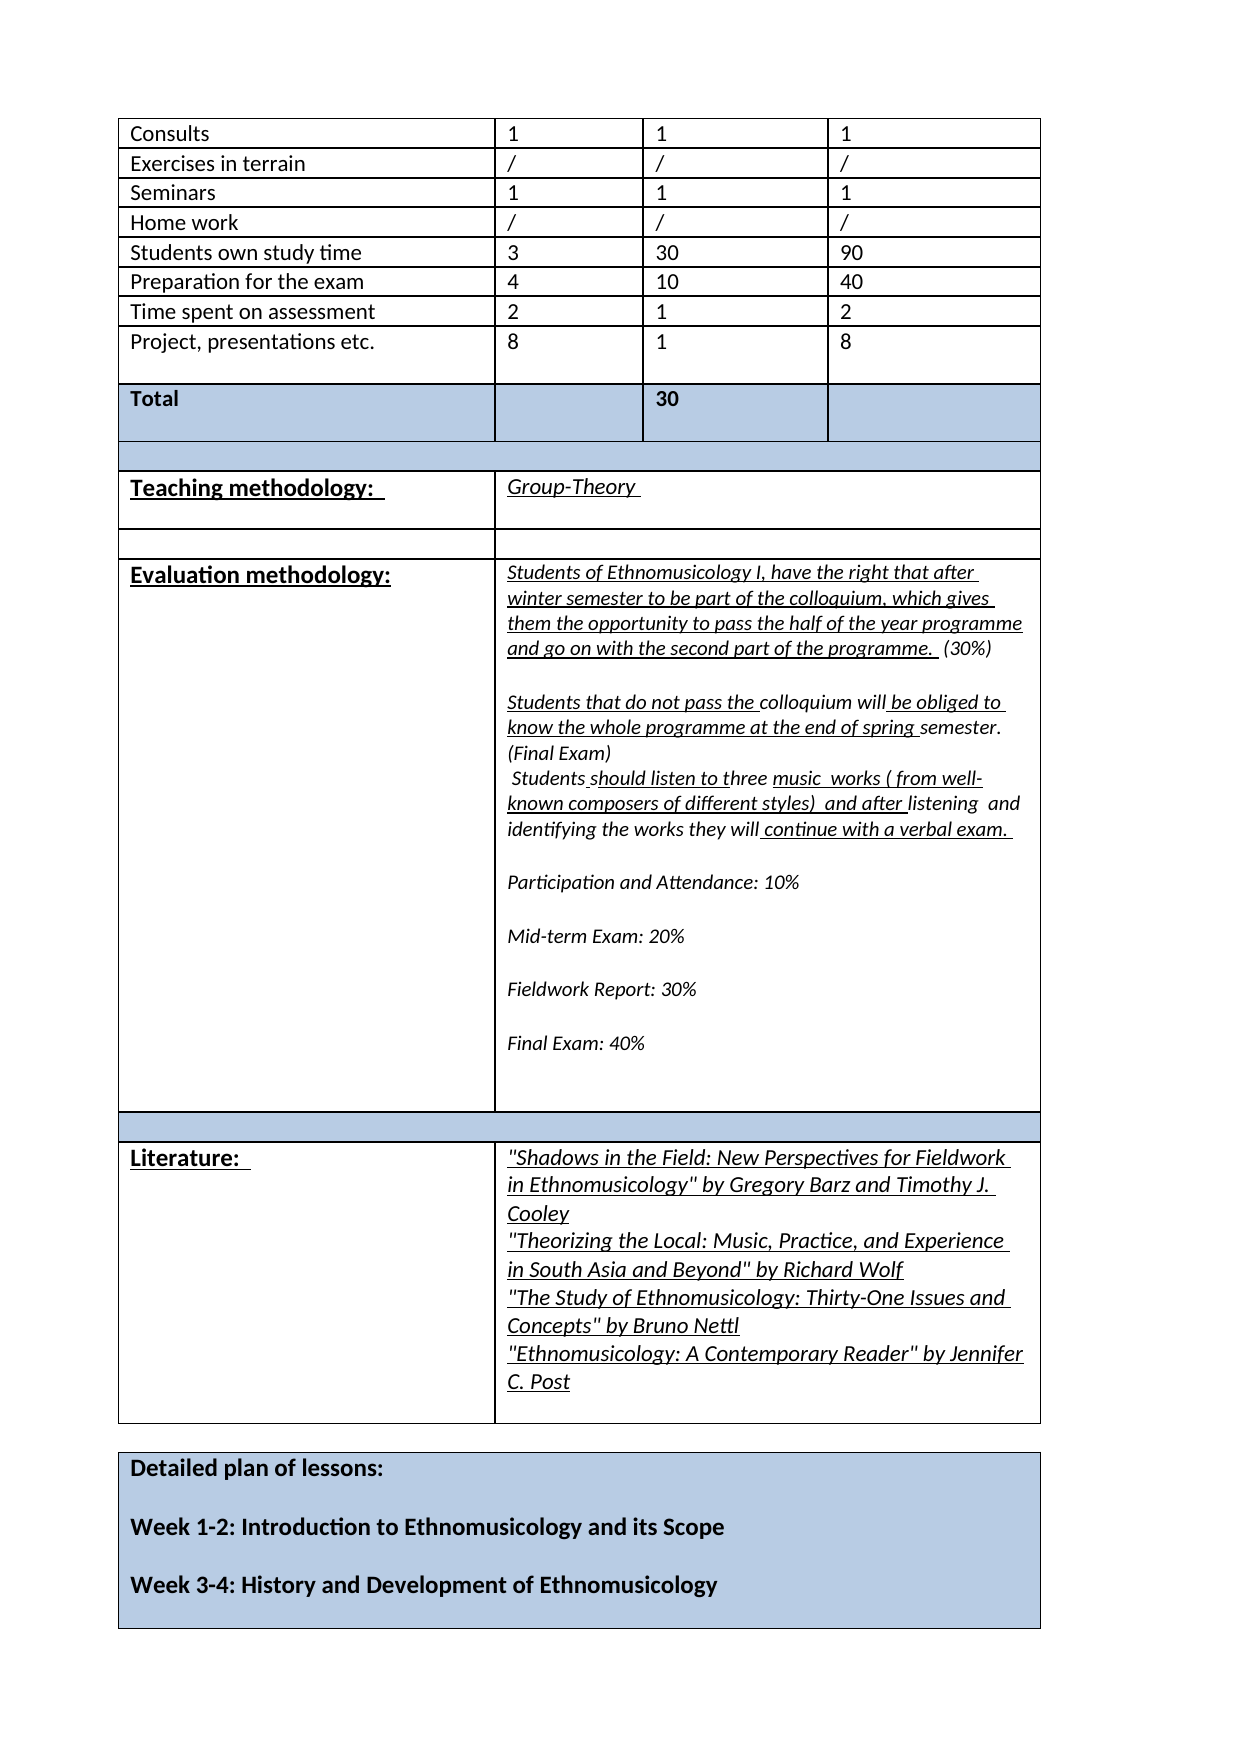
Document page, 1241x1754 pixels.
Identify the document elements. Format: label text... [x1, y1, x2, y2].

table_cell / [829, 149, 1040, 177]
table_cell Exercises in terrain [119, 149, 494, 177]
table_cell 1 [644, 179, 827, 206]
table_cell 1 [644, 119, 827, 147]
table_cell 1 [644, 327, 827, 383]
table_cell 30 [644, 385, 827, 441]
table_cell "Shadows in the Field: New Perspectives for Fieldwork in Ethnomusicology" by Gregory Barz and Timothy J. Cooley "Theorizing the Local: Music, Practice, and Experience in South Asia and Beyond" by Richard Wolf "The Study of Ethnomusicology: Thirty-One Issues and Concepts" by Bruno Nettl "Ethnomusicology: A Contemporary Reader" by Jennifer C. Post [496, 1143, 1040, 1423]
table_cell 90 [829, 238, 1040, 266]
table_cell Project, presentations etc. [119, 327, 494, 383]
table_cell 2 [496, 297, 642, 325]
table_cell [119, 1113, 1040, 1141]
table_cell 8 [496, 327, 642, 383]
table_cell [829, 385, 1040, 441]
table_cell Home work [119, 208, 494, 236]
table_cell 2 [829, 297, 1040, 325]
table_cell Consults [119, 119, 494, 147]
table_cell 1 [829, 119, 1040, 147]
table_header Detailed plan of lessons: Week 1-2: Introduction to Ethnomusicology and its Scope Week 3-4: History and Development of Ethnomusicology [119, 1453, 1040, 1628]
table_cell 1 [496, 119, 642, 147]
table_cell / [644, 149, 827, 177]
table_cell Students own study time [119, 238, 494, 266]
table_cell [496, 530, 1040, 558]
table_cell 30 [644, 238, 827, 266]
table_cell 1 [829, 179, 1040, 206]
table_cell 3 [496, 238, 642, 266]
table_cell 1 [644, 297, 827, 325]
table_cell Seminars [119, 179, 494, 206]
table_cell Literature: [119, 1143, 494, 1423]
table_cell 8 [829, 327, 1040, 383]
table_cell [496, 385, 642, 441]
table_cell Group-Theory [496, 472, 1040, 528]
table_cell 10 [644, 268, 827, 295]
table_cell 40 [829, 268, 1040, 295]
table_cell / [496, 208, 642, 236]
table_cell 4 [496, 268, 642, 295]
table_cell / [829, 208, 1040, 236]
table_cell [119, 442, 1040, 470]
table_cell Total [119, 385, 494, 441]
table_cell Preparation for the exam [119, 268, 494, 295]
table_cell Time spent on assessment [119, 297, 494, 325]
table_cell [119, 530, 494, 558]
table_cell Evaluation methodology: [119, 560, 494, 1111]
table_cell 1 [496, 179, 642, 206]
table_cell / [644, 208, 827, 236]
table_cell Teaching methodology: [119, 472, 494, 528]
table_cell / [496, 149, 642, 177]
table_cell Students of Ethnomusicology I, have the right that after winter semester to be part of the colloquium, which gives them the opportunity to pass the half of the year programme and go on with the second part of the programme. (30%) Students that do not pass the colloquium will be obliged to know the whole programme at the end of spring semester. (Final Exam) Students should listen to three music works ( from well-known composers of different styles) and after listening and identifying the works they will continue with a verbal exam. Participation and Attendance: 10% Mid-term Exam: 20% Fieldwork Report: 30% Final Exam: 40% [496, 560, 1040, 1111]
